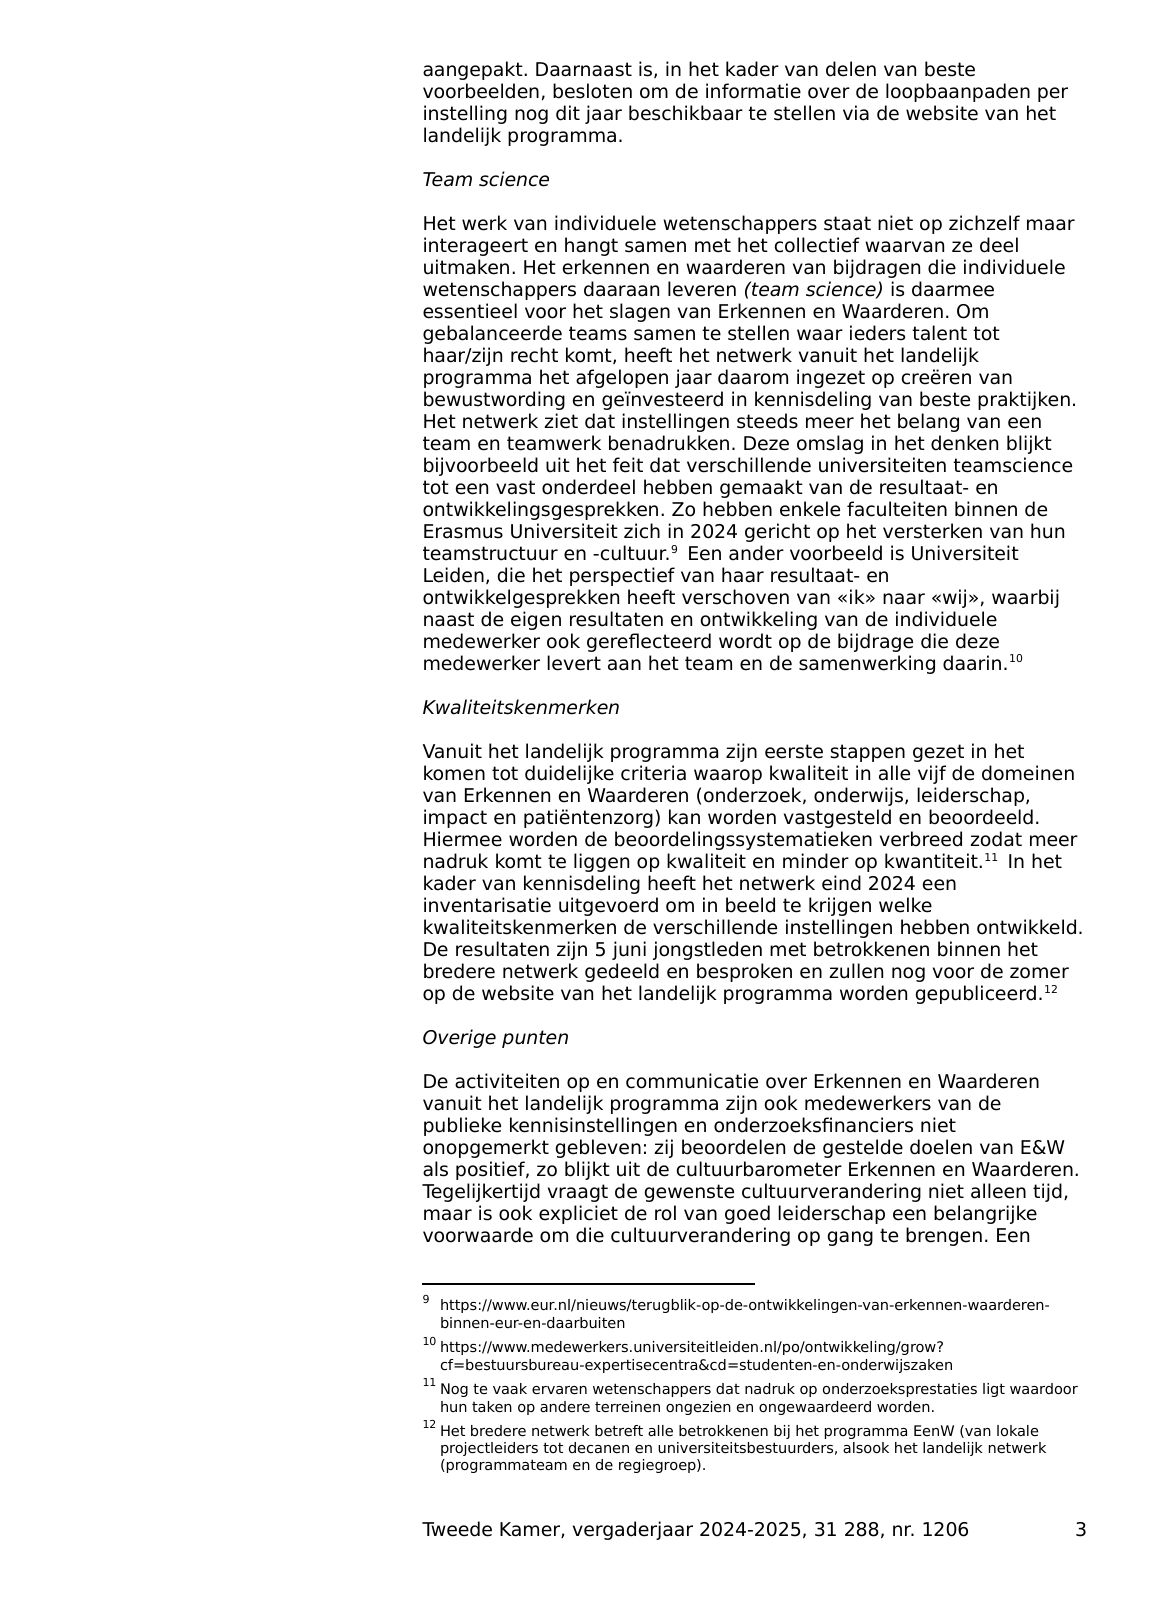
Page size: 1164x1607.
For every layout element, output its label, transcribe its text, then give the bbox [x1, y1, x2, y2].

subtitle Team science [422, 169, 1087, 191]
text https://www.eur.nl/nieuws/terugblik-op-de-ontwikkelingen-van-erkennen-waarderen-binnen-eur-en-daarbuiten [422, 1293, 1087, 1332]
text De activiteiten op en communicatie over Erkennen en Waarderen vanuit het landelijk programma zijn ook medewerkers van de publieke kennisinstellingen en onderzoeksfinanciers niet onopgemerkt gebleven: zij beoordelen de gestelde doelen van E&W als positief, zo blijkt uit de cultuurbarometer Erkennen en Waarderen. Tegelijkertijd vraagt de gewenste cultuurverandering niet alleen tijd, maar is ook expliciet de rol van goed leiderschap een belangrijke voorwaarde om die cultuurverandering op gang te brengen. Een [422, 1071, 1087, 1247]
text Vanuit het landelijk programma zijn eerste stappen gezet in het komen tot duidelijke criteria waarop kwaliteit in alle vijf de domeinen van Erkennen en Waarderen (onderzoek, onderwijs, leiderschap, impact en patiëntenzorg) kan worden vastgesteld en beoordeeld. Hiermee worden de beoordelingssystematieken verbreed zodat meer nadruk komt te liggen op kwaliteit en minder op kwantiteit. In het kader van kennisdeling heeft het netwerk eind 2024 een inventarisatie uitgevoerd om in beeld te krijgen welke kwaliteitskenmerken de verschillende instellingen hebben ontwikkeld. De resultaten zijn 5 juni jongstleden met betrokkenen binnen het bredere netwerk gedeeld en besproken en zullen nog voor de zomer op de website van het landelijk programma worden gepubliceerd. [422, 741, 1087, 1005]
text aangepakt. Daarnaast is, in het kader van delen van beste voorbeelden, besloten om de informatie over de loopbaanpaden per instelling nog dit jaar beschikbaar te stellen via de website van het landelijk programma. [422, 59, 1087, 147]
subtitle Kwaliteitskenmerken [422, 697, 1087, 719]
subtitle Overige punten [422, 1027, 1087, 1049]
text https://www.medewerkers.universiteitleiden.nl/po/ontwikkeling/grow?cf=bestuursbureau-expertisecentra&cd=studenten-en-onderwijszaken [422, 1335, 1087, 1374]
text Nog te vaak ervaren wetenschappers dat nadruk op onderzoeksprestaties ligt waardoor hun taken op andere terreinen ongezien en ongewaardeerd worden. [422, 1377, 1087, 1416]
text Het bredere netwerk betreft alle betrokkenen bij het programma EenW (van lokale projectleiders tot decanen en universiteitsbestuurders, alsook het landelijk netwerk (programmateam en de regiegroep). [422, 1418, 1087, 1474]
text Het werk van individuele wetenschappers staat niet op zichzelf maar interageert en hangt samen met het collectief waarvan ze deel uitmaken. Het erkennen en waarderen van bijdragen die individuele wetenschappers daaraan leveren (team science) is daarmee essentieel voor het slagen van Erkennen en Waarderen. Om gebalanceerde teams samen te stellen waar ieders talent tot haar/zijn recht komt, heeft het netwerk vanuit het landelijk programma het afgelopen jaar daarom ingezet op creëren van bewustwording en geïnvesteerd in kennisdeling van beste praktijken. Het netwerk ziet dat instellingen steeds meer het belang van een team en teamwerk benadrukken. Deze omslag in het denken blijkt bijvoorbeeld uit het feit dat verschillende universiteiten teamscience tot een vast onderdeel hebben gemaakt van de resultaat- en ontwikkelingsgesprekken. Zo hebben enkele faculteiten binnen de Erasmus Universiteit zich in 2024 gericht op het versterken van hun teamstructuur en -cultuur. Een ander voorbeeld is Universiteit Leiden, die het perspectief van haar resultaat- en ontwikkelgesprekken heeft verschoven van «ik» naar «wij», waarbij naast de eigen resultaten en ontwikkeling van de individuele medewerker ook gereflecteerd wordt op de bijdrage die deze medewerker levert aan het team en de samenwerking daarin. [422, 213, 1087, 675]
